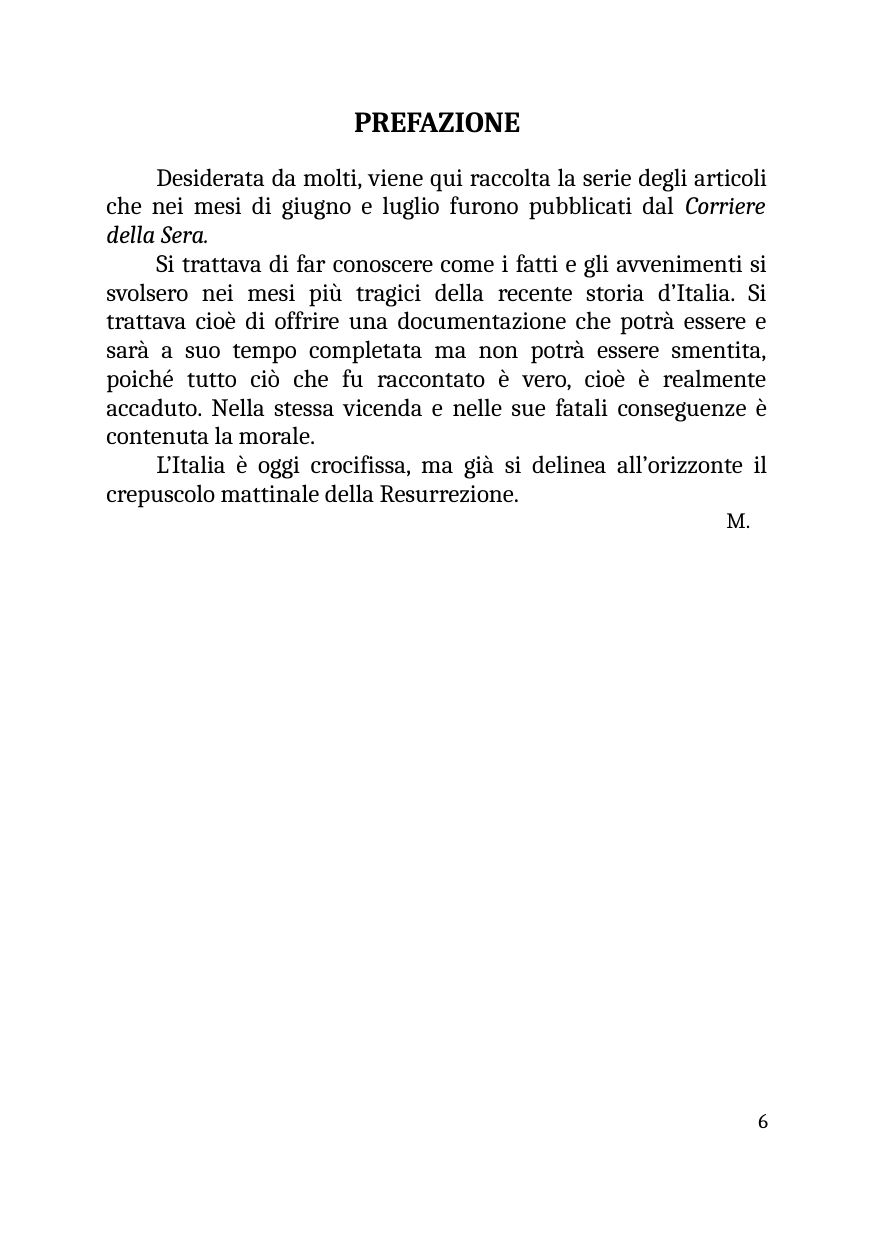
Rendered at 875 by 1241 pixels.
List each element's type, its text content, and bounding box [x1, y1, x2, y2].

subtitle PREFAZIONE [106, 106, 768, 140]
text Desiderata da molti, viene qui raccolta la serie degli articoli che nei mesi di giugno e luglio furono pubblicati dal Corriere della Sera. [106, 163, 768, 250]
text Si trattava di far conoscere come i fatti e gli avvenimenti si svolsero nei mesi più tragici della recente storia d’Italia. Si trattava cioè di offrire una documentazione che potrà essere e sarà a suo tempo completata ma non potrà essere smentita, poiché tutto ciò che fu raccontato è vero, cioè è realmente accaduto. Nella stessa vicenda e nelle sue fatali conseguenze è contenuta la morale. [106, 250, 768, 451]
text L’Italia è oggi crocifissa, ma già si delinea all’orizzonte il crepuscolo mattinale della Resurrezione. [106, 451, 768, 508]
text M. [106, 508, 750, 534]
